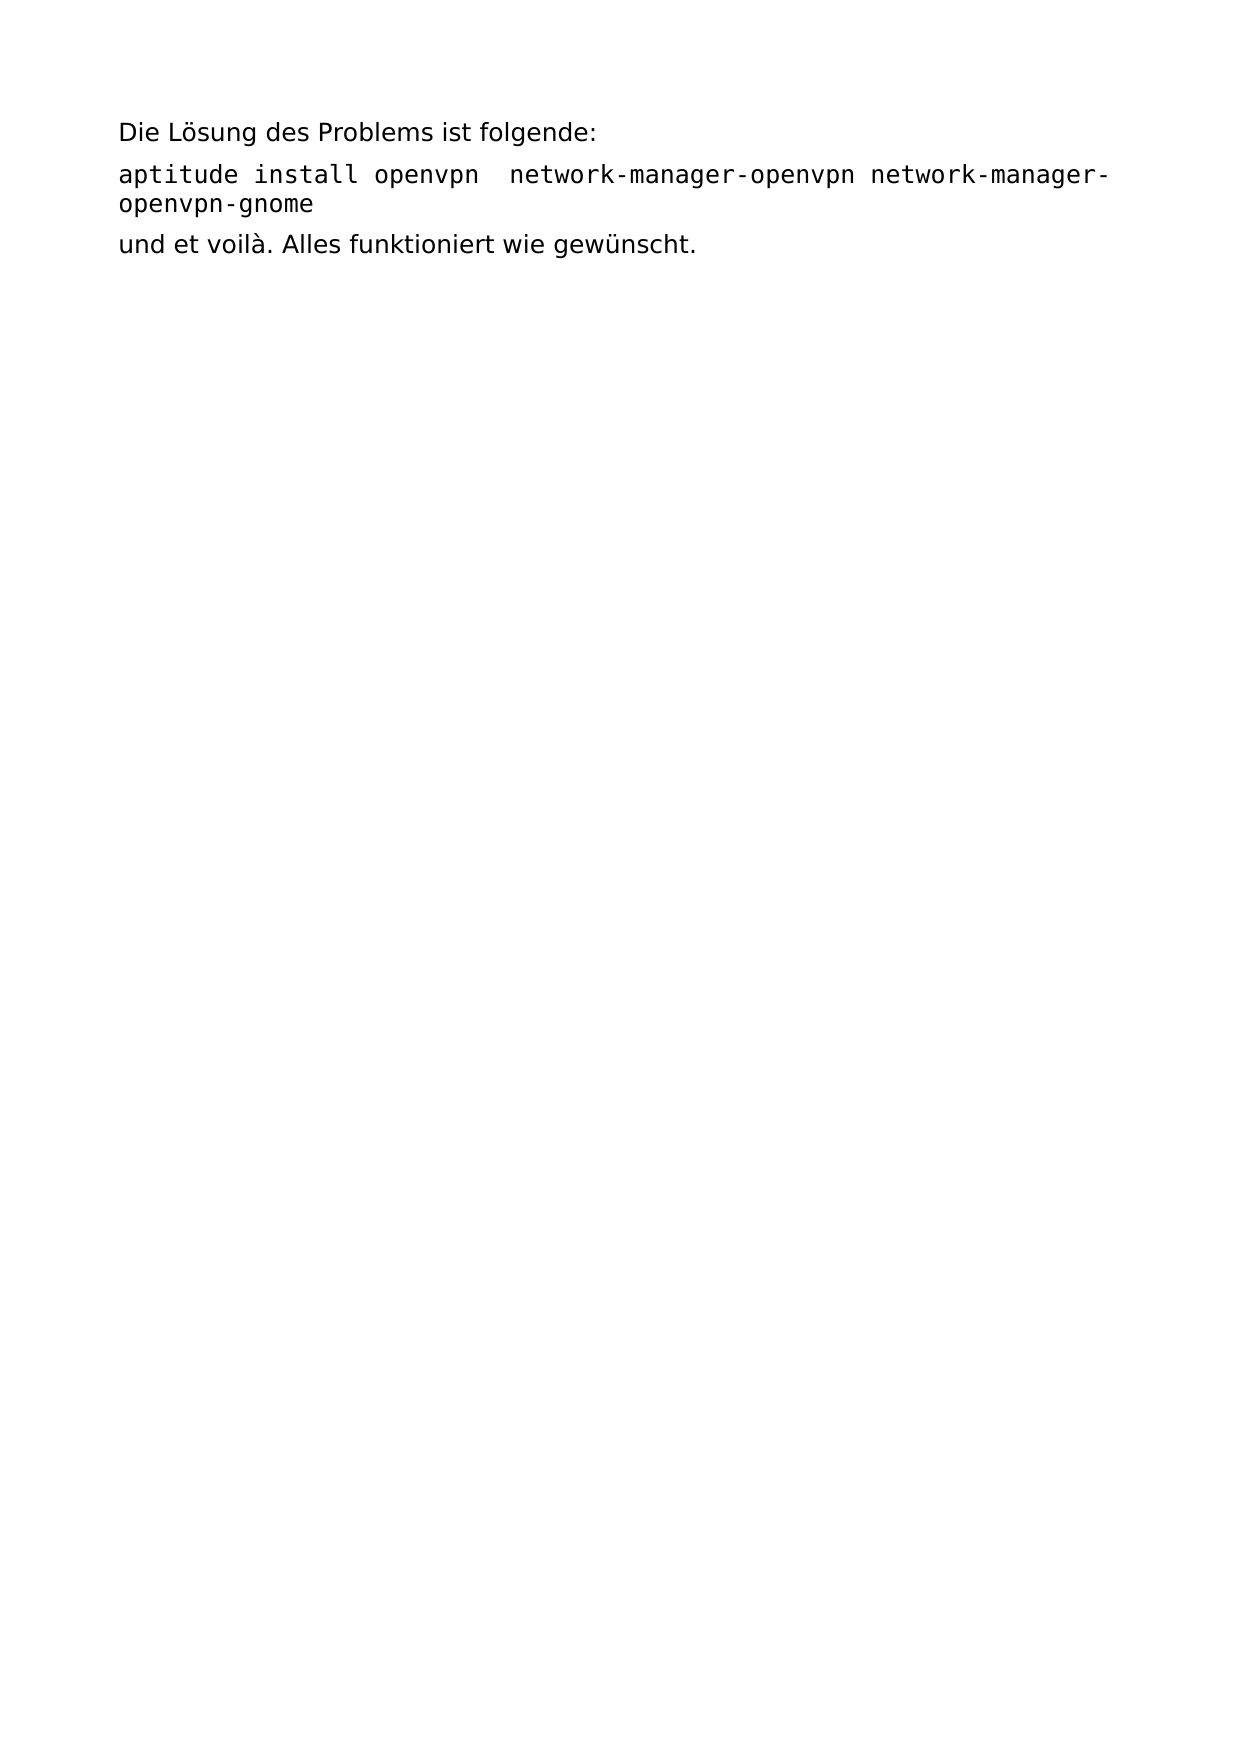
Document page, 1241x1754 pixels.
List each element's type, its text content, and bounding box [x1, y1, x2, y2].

text aptitude install openvpn network-manager-openvpn network-manager-openvpn-gnome [118, 160, 1122, 218]
text und et voilà. Alles funktioniert wie gewünscht. [118, 230, 1122, 259]
text Die Lösung des Problems ist folgende: [118, 118, 1122, 147]
